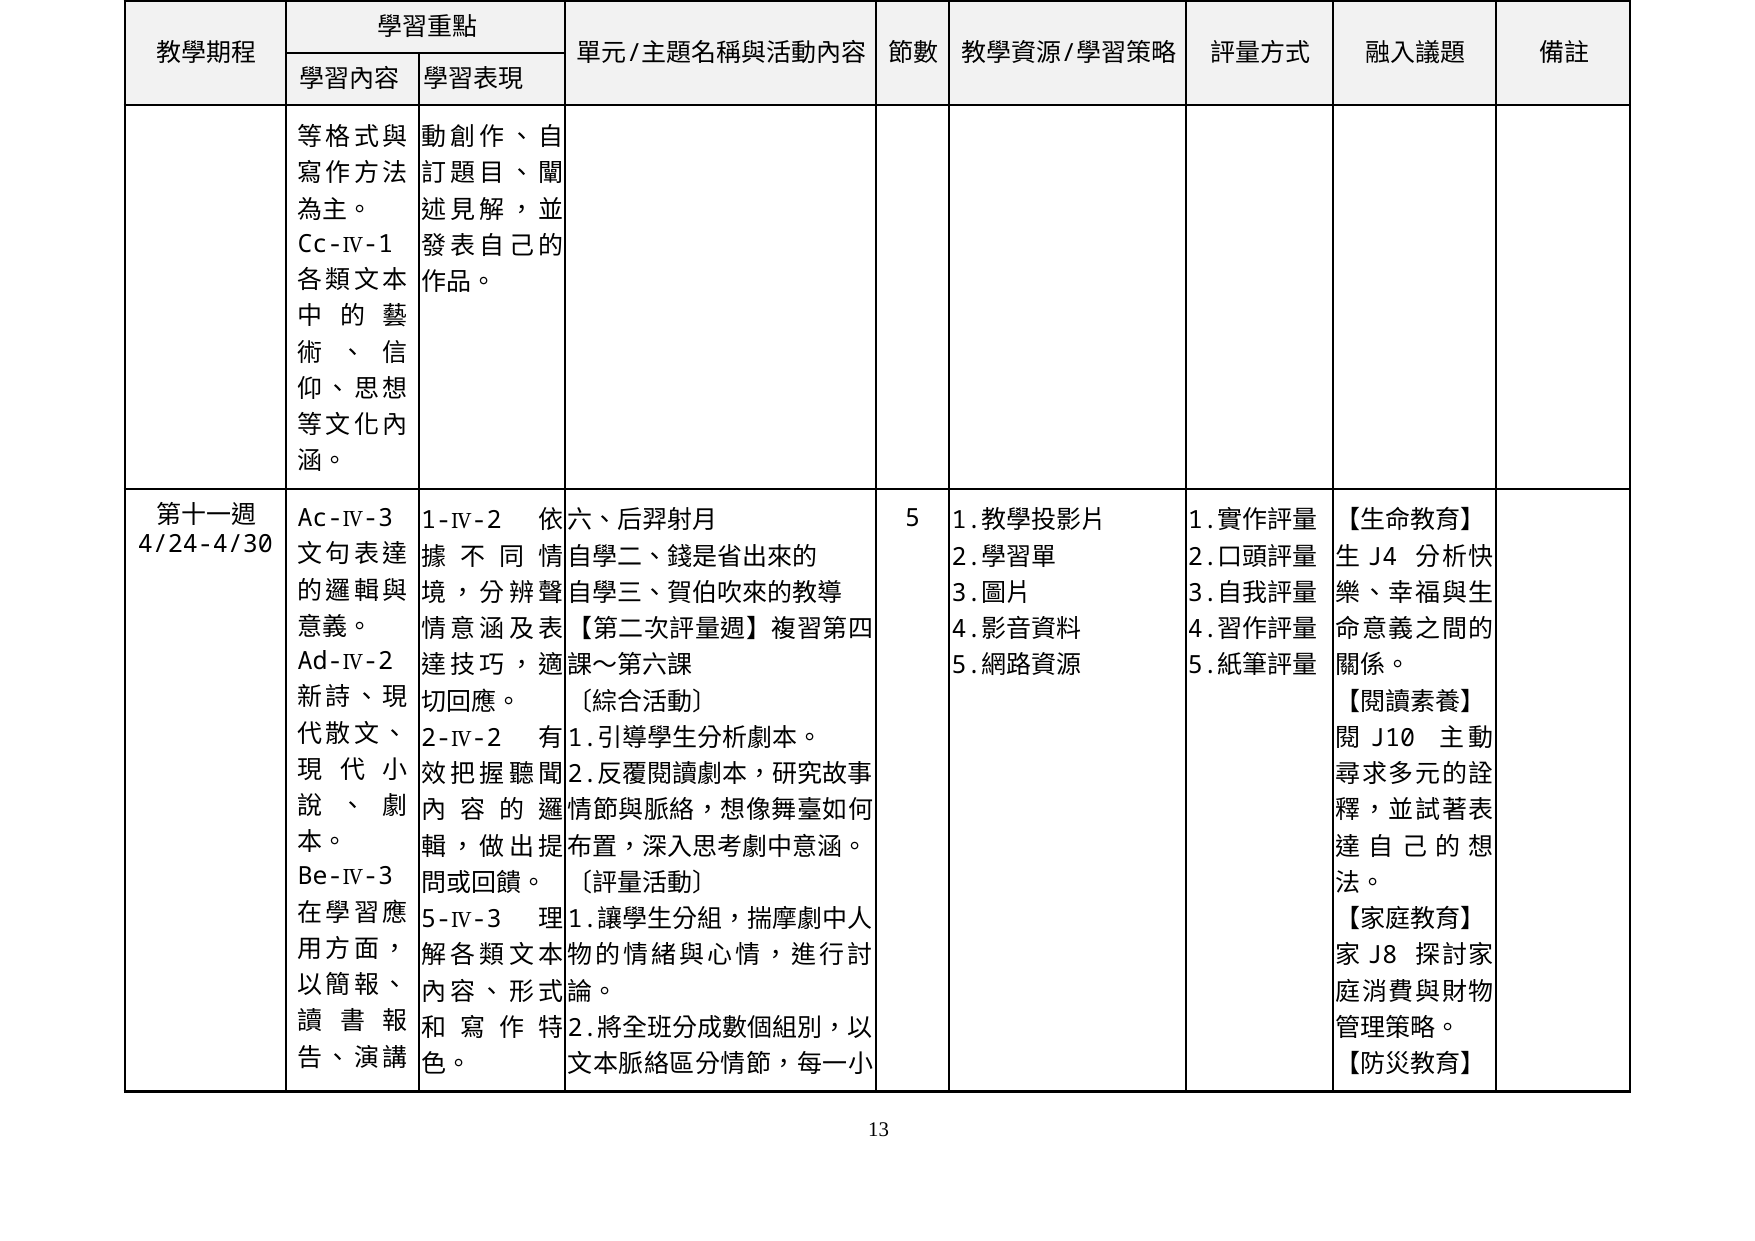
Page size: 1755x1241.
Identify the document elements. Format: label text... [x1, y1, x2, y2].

table_cell Ac-Ⅳ-3 文句表達的邏輯與意義。 Ad-Ⅳ-2 新詩、現代散文、現代小說、劇本。 Be-Ⅳ-3 在學習應用方面，以簡報、讀書報告、演講 [287, 490, 418, 1090]
table_cell 學習表現 [420, 54, 564, 104]
table_cell [1497, 490, 1629, 1090]
table_cell [950, 106, 1185, 487]
table_cell [1497, 106, 1629, 487]
table_cell [566, 106, 875, 487]
table_header 融入議題 [1334, 2, 1495, 104]
table_cell 1-Ⅳ-2 依據不同情境，分辨聲情意涵及表達技巧，適切回應。 2-Ⅳ-2 有效把握聽聞內容的邏輯，做出提問或回饋。 5-Ⅳ-3 理解各類文本內容、形式和寫作特色。 [420, 490, 564, 1090]
table_cell [1334, 106, 1495, 487]
table_header 節數 [877, 2, 948, 104]
table_header 學習重點 [287, 2, 564, 52]
table_cell 第十一週4/24-4/30 [126, 490, 285, 1090]
table_header 單元/主題名稱與活動內容 [566, 2, 875, 104]
table_header 教學期程 [126, 2, 285, 104]
table_cell 動創作、自訂題目、闡述見解，並發表自己的作品。 [420, 106, 564, 487]
table_cell [1187, 106, 1332, 487]
table_cell 六、后羿射月 自學二、錢是省出來的 自學三、賀伯吹來的教導 【第二次評量週】複習第四課～第六課 〔綜合活動〕 1.引導學生分析劇本。 2.反覆閱讀劇本，研究故事情節與脈絡，想像舞臺如何布置，深入思考劇中意涵。 〔評量活動〕 1.讓學生分組，揣摩劇中人物的情緒與心情，進行討論。 2.將全班分成數個組別，以文本脈絡區分情節，每一小 [566, 490, 875, 1090]
table_header 備註 [1497, 2, 1629, 104]
table_header 評量方式 [1187, 2, 1332, 104]
table_cell 5 [877, 490, 948, 1090]
table_cell 等格式與寫作方法為主。 Cc-Ⅳ-1 各類文本中的藝術、信仰、思想等文化內涵。 [287, 106, 418, 487]
table_cell [877, 106, 948, 487]
table_cell 學習內容 [287, 54, 418, 104]
table_header 教學資源/學習策略 [950, 2, 1185, 104]
table_cell 1.教學投影片 2.學習單 3.圖片 4.影音資料 5.網路資源 [950, 490, 1185, 1090]
table_cell 【生命教育】 生J4 分析快樂、幸福與生命意義之間的關係。 【閱讀素養】 閱J10 主動尋求多元的詮釋，並試著表達自己的想法。 【家庭教育】 家J8 探討家庭消費與財物管理策略。 【防災教育】 [1334, 490, 1495, 1090]
table_cell [126, 106, 285, 487]
table_cell 1.實作評量 2.口頭評量 3.自我評量 4.習作評量 5.紙筆評量 [1187, 490, 1332, 1090]
